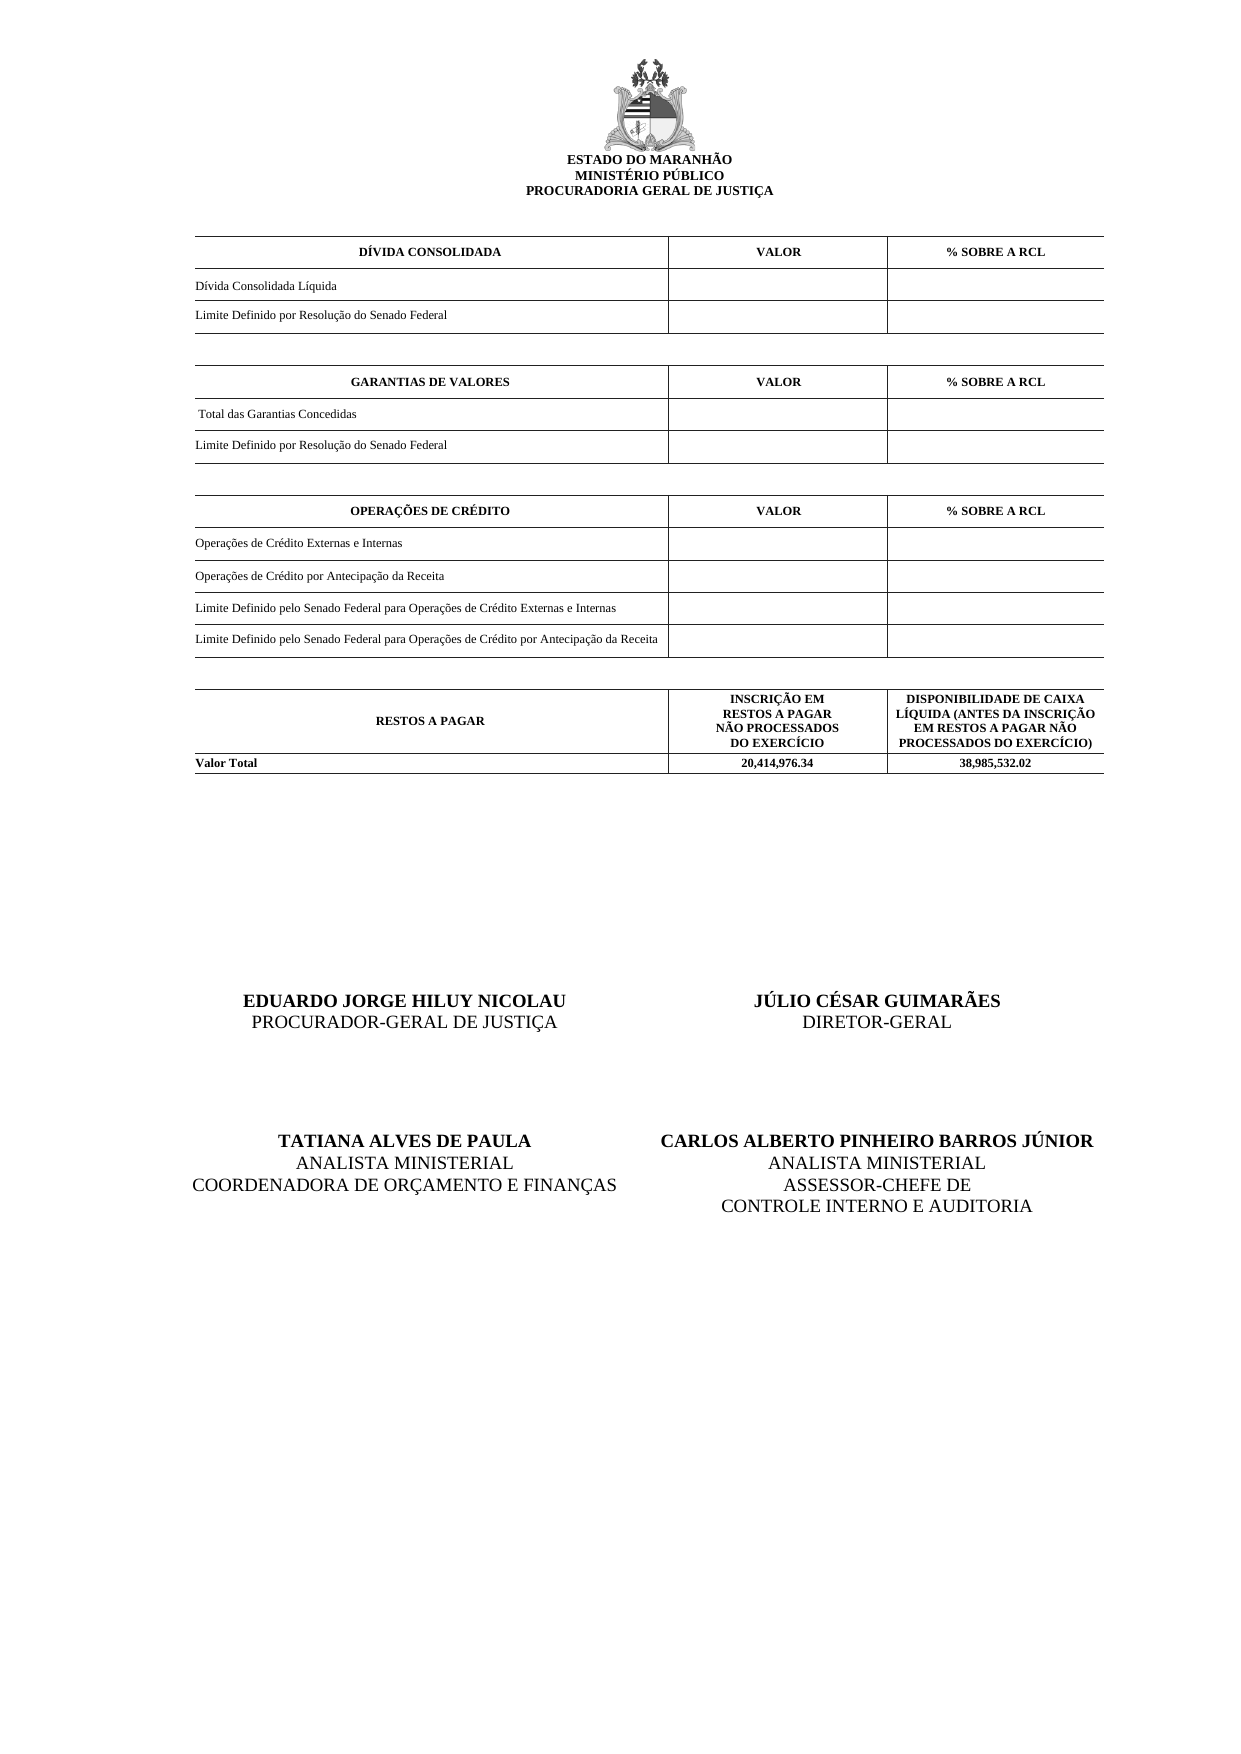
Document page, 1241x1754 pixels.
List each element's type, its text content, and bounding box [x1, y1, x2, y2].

table_cell VALOR [669, 496, 887, 527]
table_cell % SOBRE A RCL [888, 237, 1104, 268]
table_cell [195, 464, 668, 495]
table_cell 28.503.509,57 [669, 754, 887, 773]
table_cell Limite Definido por Resolução do Senado Federal [195, 431, 668, 462]
table_cell Valor Total [195, 754, 668, 773]
table_cell [669, 528, 887, 559]
table_cell [888, 431, 1104, 462]
table_cell OPERAÇÕES DE CRÉDITO [195, 496, 668, 527]
table_header JÚLIO CÉSAR GUIMARÃES DIRETOR-GERAL [632, 919, 1122, 1038]
table_cell [669, 399, 887, 430]
table_cell Limite Definido pelo Senado Federal para Operações de Crédito por Antecipação da Receita [195, 625, 668, 657]
table_cell [668, 334, 887, 365]
table_cell [668, 464, 887, 495]
table_cell GARANTIAS DE VALORES [195, 366, 668, 398]
table_cell VALOR [669, 237, 887, 268]
table_cell [669, 269, 887, 300]
table_cell Operações de Crédito por Antecipação da Receita [195, 561, 668, 592]
table_header EDUARDO JORGE HILUY NICOLAU PROCURADOR-GERAL DE JUSTIÇA [177, 919, 632, 1038]
table_cell [888, 269, 1104, 300]
table_cell Limite Definido pelo Senado Federal para Operações de Crédito Externas e Internas [195, 593, 668, 624]
table_cell % SOBRE A RCL [888, 366, 1104, 398]
table_cell [887, 334, 1104, 365]
table_cell [669, 625, 887, 657]
table_cell DISPONIBILIDADE DE CAIXA LÍQUIDA (ANTES DA INSCRIÇÃO EM RESTOS A PAGAR NÃO PROCESSADOS DO EXERCÍCIO) [888, 690, 1104, 753]
table_cell [888, 528, 1104, 559]
table_cell Total das Garantias Concedidas [195, 399, 668, 430]
table_cell [195, 658, 668, 689]
table_cell [195, 334, 668, 365]
table_cell INSCRIÇÃO EM RESTOS A PAGAR NÃO PROCESSADOS DO EXERCÍCIO [669, 690, 887, 753]
table_cell DÍVIDA CONSOLIDADA [195, 237, 668, 268]
table_cell 38.985.532,02 [888, 754, 1104, 773]
table_cell [888, 593, 1104, 624]
table_cell Operações de Crédito Externas e Internas [195, 528, 668, 559]
table_cell [669, 561, 887, 592]
table_cell [888, 301, 1104, 333]
table_cell CARLOS ALBERTO PINHEIRO BARROS JÚNIOR ANALISTA MINISTERIAL ASSESSOR-CHEFE DE CONTROLE INTERNO E AUDITORIA [632, 1039, 1122, 1222]
table_cell VALOR [669, 366, 887, 398]
table_cell % SOBRE A RCL [888, 496, 1104, 527]
table_cell [669, 301, 887, 333]
table_cell Limite Definido por Resolução do Senado Federal [195, 301, 668, 333]
table_cell [669, 593, 887, 624]
table_cell [668, 658, 887, 689]
table_cell RESTOS A PAGAR [195, 690, 668, 753]
table_cell [669, 431, 887, 462]
table_cell [888, 561, 1104, 592]
table_cell [887, 658, 1104, 689]
table_cell TATIANA ALVES DE PAULA ANALISTA MINISTERIAL COORDENADORA DE ORÇAMENTO E FINANÇAS [177, 1039, 632, 1222]
table_cell [888, 399, 1104, 430]
table_cell [888, 625, 1104, 657]
table_cell [887, 464, 1104, 495]
table_cell Dívida Consolidada Líquida [195, 269, 668, 300]
